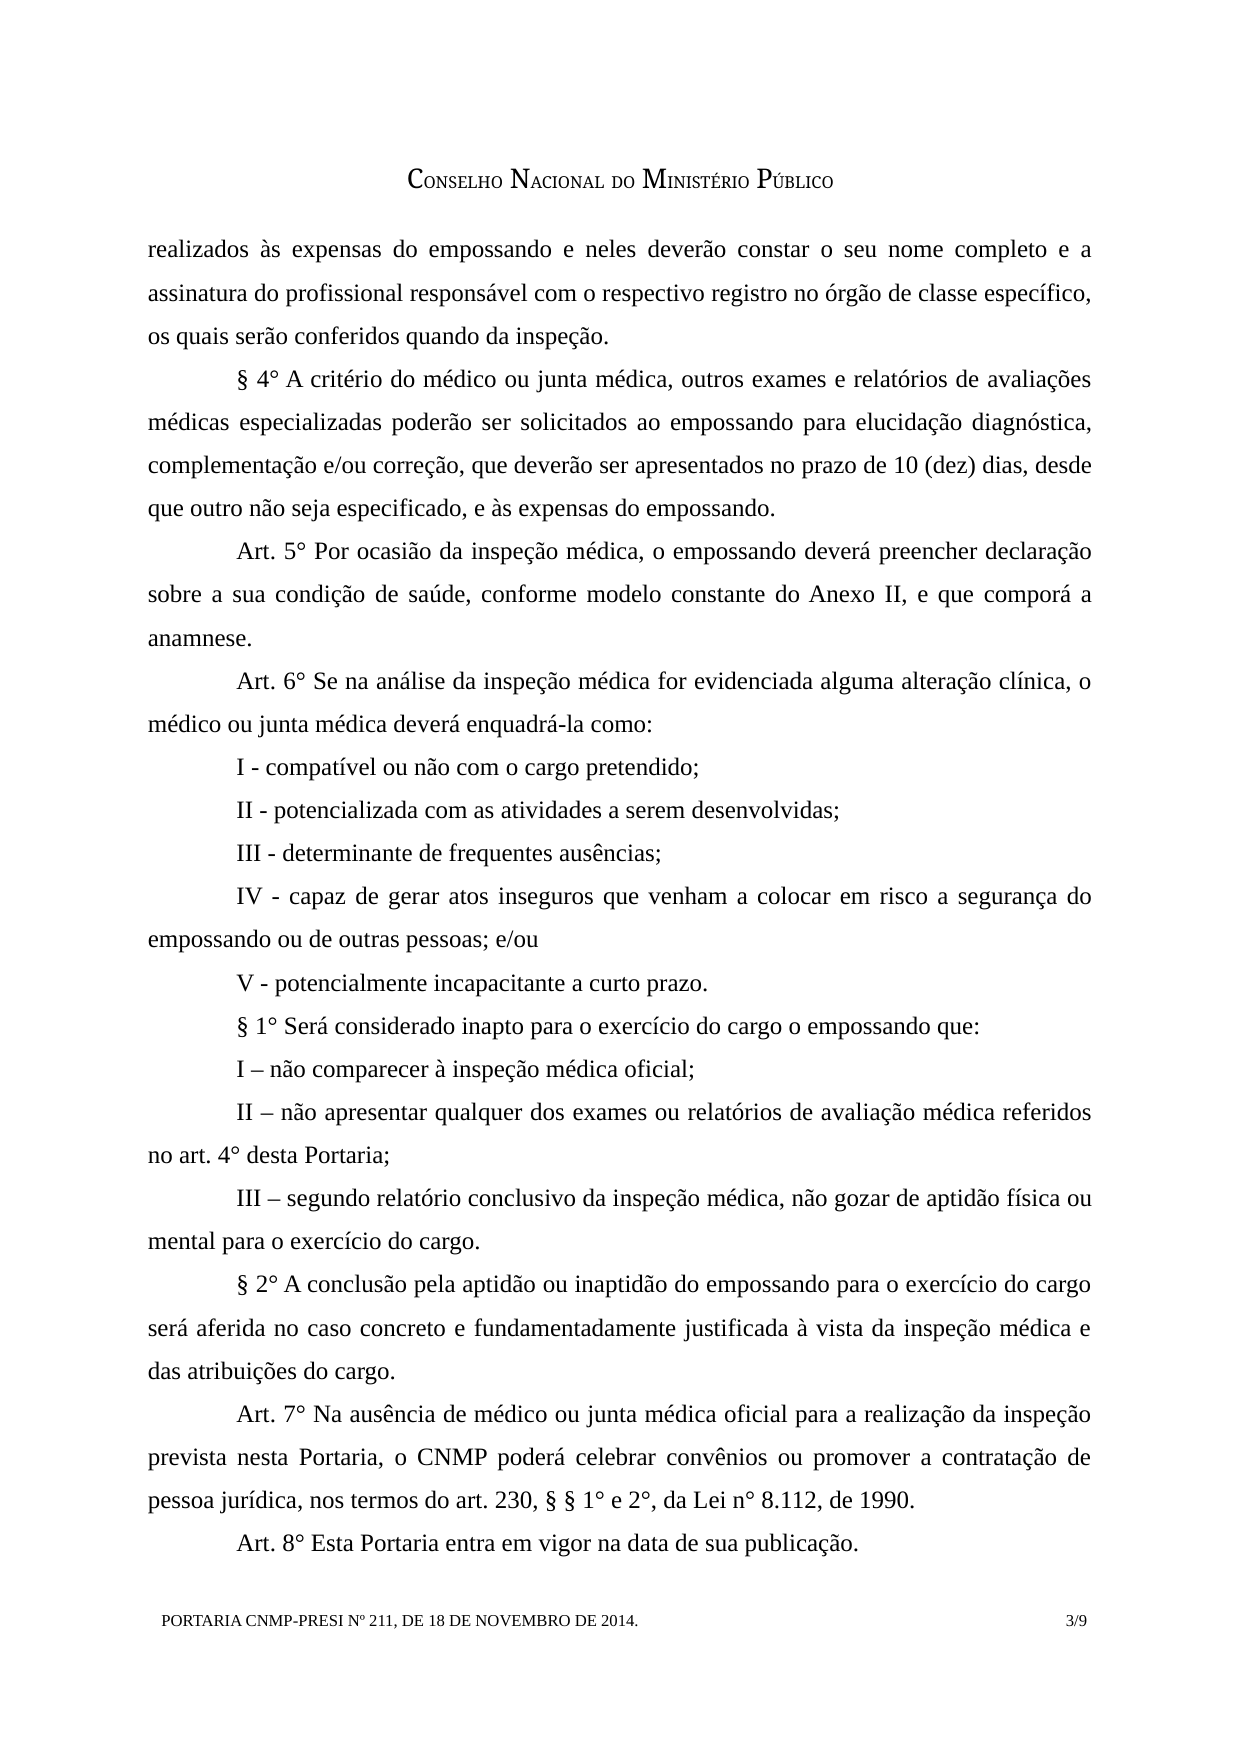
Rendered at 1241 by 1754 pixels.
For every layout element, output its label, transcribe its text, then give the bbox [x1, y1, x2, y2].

text § 1° Será considerado inapto para o exercício do cargo o empossando que: [148, 1011, 1093, 1039]
text II – não apresentar qualquer dos exames ou relatórios de avaliação médica referidos no art. 4° desta Portaria; [148, 1097, 1093, 1169]
text III - determinante de frequentes ausências; [148, 838, 1093, 867]
text § 4° A critério do médico ou junta médica, outros exames e relatórios de avaliações médicas especializadas poderão ser solicitados ao empossando para elucidação diagnóstica, complementação e/ou correção, que deverão ser apresentados no prazo de 10 (dez) dias, desde que outro não seja especificado, e às expensas do empossando. [148, 364, 1093, 522]
text Art. 8° Esta Portaria entra em vigor na data de sua publicação. [148, 1528, 1093, 1557]
text Art. 7° Na ausência de médico ou junta médica oficial para a realização da inspeção prevista nesta Portaria, o CNMP poderá celebrar convênios ou promover a contratação de pessoa jurídica, nos termos do art. 230, § § 1° e 2°, da Lei n° 8.112, de 1990. [148, 1399, 1093, 1514]
text realizados às expensas do empossando e neles deverão constar o seu nome completo e a assinatura do profissional responsável com o respectivo registro no órgão de classe específico, os quais serão conferidos quando da inspeção. [148, 234, 1093, 349]
text Art. 6° Se na análise da inspeção médica for evidenciada alguma alteração clínica, o médico ou junta médica deverá enquadrá-la como: [148, 666, 1093, 738]
text V - potencialmente incapacitante a curto prazo. [148, 968, 1093, 996]
text IV - capaz de gerar atos inseguros que venham a colocar em risco a segurança do empossando ou de outras pessoas; e/ou [148, 881, 1093, 953]
text Art. 5° Por ocasião da inspeção médica, o empossando deverá preencher declaração sobre a sua condição de saúde, conforme modelo constante do Anexo II, e que comporá a anamnese. [148, 536, 1093, 651]
text II - potencializada com as atividades a serem desenvolvidas; [148, 795, 1093, 824]
text I – não comparecer à inspeção médica oficial; [148, 1054, 1093, 1083]
text I - compatível ou não com o cargo pretendido; [148, 752, 1093, 781]
text § 2° A conclusão pela aptidão ou inaptidão do empossando para o exercício do cargo será aferida no caso concreto e fundamentadamente justificada à vista da inspeção médica e das atribuições do cargo. [148, 1269, 1093, 1384]
text III – segundo relatório conclusivo da inspeção médica, não gozar de aptidão física ou mental para o exercício do cargo. [148, 1183, 1093, 1255]
